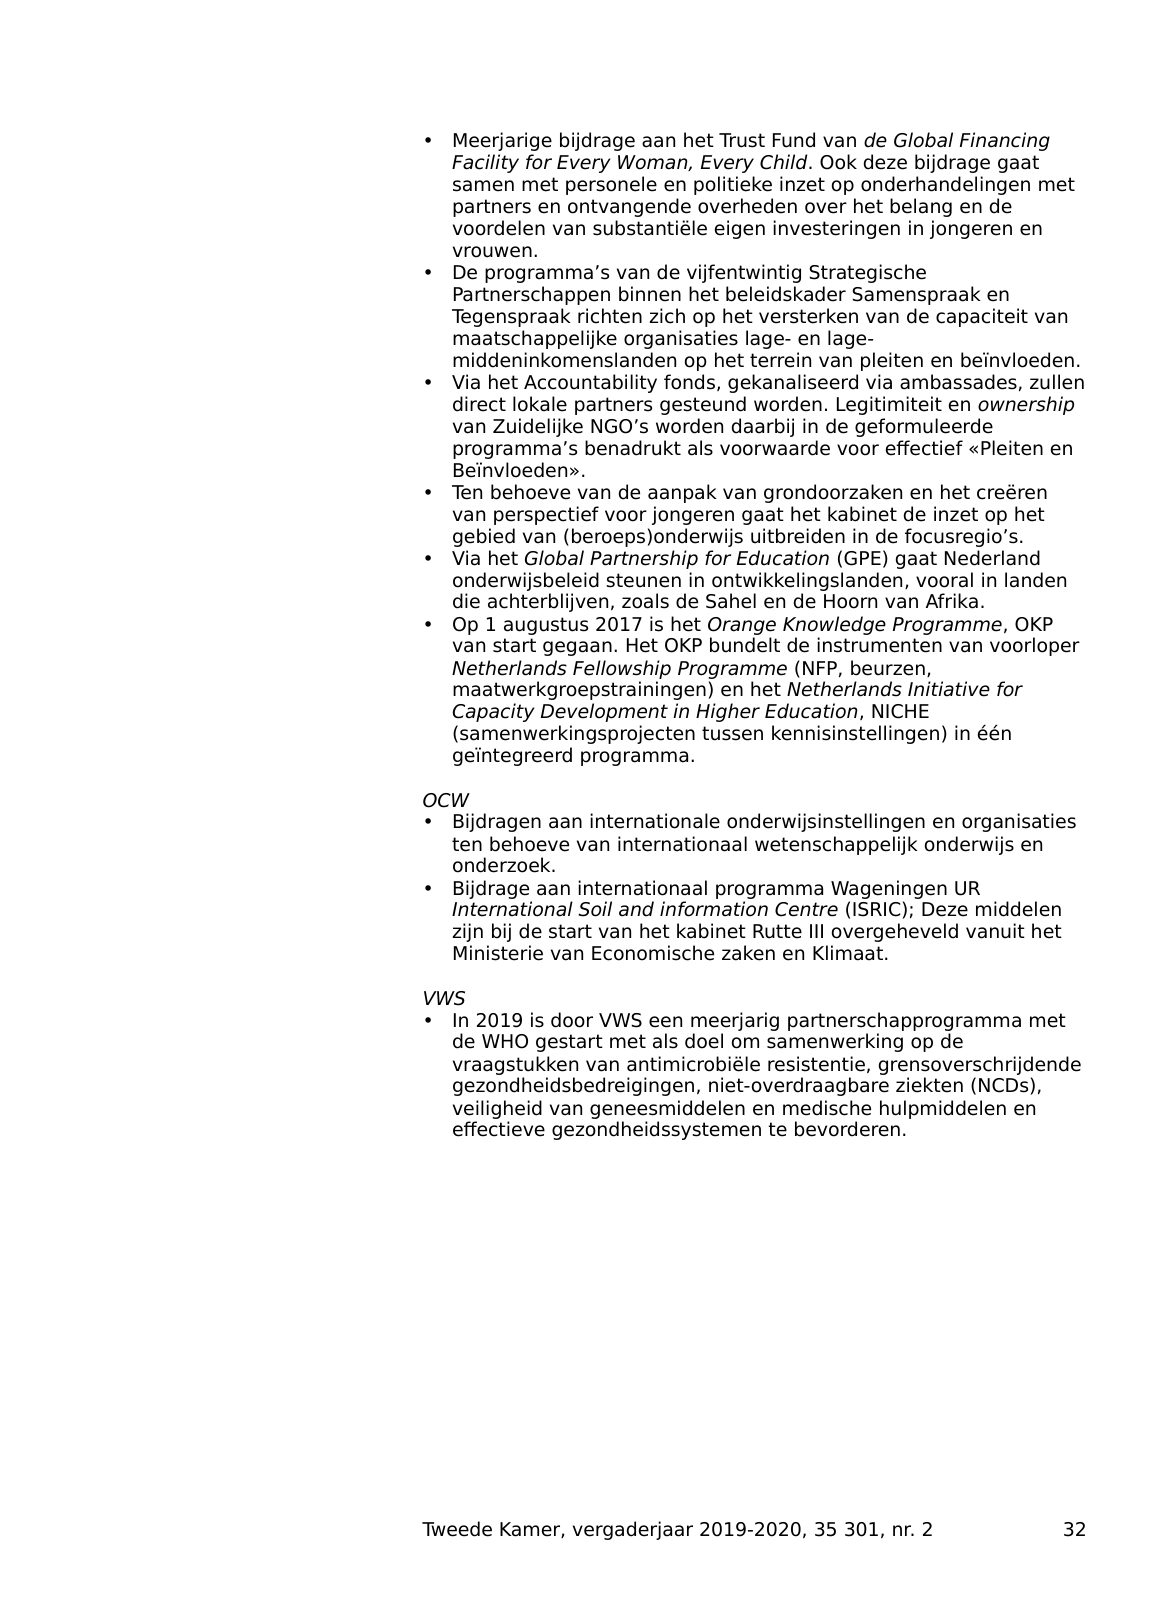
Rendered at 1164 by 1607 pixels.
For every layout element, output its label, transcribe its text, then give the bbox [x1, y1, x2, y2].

text • In 2019 is door VWS een meerjarig partnerschapprogramma met de WHO gestart met als doel om samenwerking op de vraagstukken van antimicrobiële resistentie, grensoverschrijdende gezondheidsbedreigingen, niet-overdraagbare ziekten (NCDs), veiligheid van geneesmiddelen en medische hulpmiddelen en effectieve gezondheidssystemen te bevorderen. [422, 1009, 1087, 1141]
text • Bijdrage aan internationaal programma Wageningen UR International Soil and information Centre (ISRIC); Deze middelen zijn bij de start van het kabinet Rutte III overgeheveld vanuit het Ministerie van Economische zaken en Klimaat. [422, 877, 1087, 965]
text • Via het Accountability fonds, gekanaliseerd via ambassades, zullen direct lokale partners gesteund worden. Legitimiteit en ownership van Zuidelijke NGO’s worden daarbij in de geformuleerde programma’s benadrukt als voorwaarde voor effectief «Pleiten en Beïnvloeden». [422, 372, 1087, 482]
text • Bijdragen aan internationale onderwijsinstellingen en organisaties ten behoeve van internationaal wetenschappelijk onderwijs en onderzoek. [422, 811, 1087, 877]
subtitle VWS [422, 987, 1087, 1009]
text • Via het Global Partnership for Education (GPE) gaat Nederland onderwijsbeleid steunen in ontwikkelingslanden, vooral in landen die achterblijven, zoals de Sahel en de Hoorn van Afrika. [422, 547, 1087, 613]
subtitle OCW [422, 789, 1087, 811]
text • Meerjarige bijdrage aan het Trust Fund van de Global Financing Facility for Every Woman, Every Child. Ook deze bijdrage gaat samen met personele en politieke inzet op onderhandelingen met partners en ontvangende overheden over het belang en de voordelen van substantiële eigen investeringen in jongeren en vrouwen. [422, 130, 1087, 262]
text • Op 1 augustus 2017 is het Orange Knowledge Programme, OKP van start gegaan. Het OKP bundelt de instrumenten van voorloper Netherlands Fellowship Programme (NFP, beurzen, maatwerkgroepstrainingen) en het Netherlands Initiative for Capacity Development in Higher Education, NICHE (samenwerkingsprojecten tussen kennisinstellingen) in één geïntegreerd programma. [422, 613, 1087, 767]
text • De programma’s van de vijfentwintig Strategische Partnerschappen binnen het beleidskader Samenspraak en Tegenspraak richten zich op het versterken van de capaciteit van maatschappelijke organisaties lage- en lage-middeninkomenslanden op het terrein van pleiten en beïnvloeden. [422, 262, 1087, 372]
text • Ten behoeve van de aanpak van grondoorzaken en het creëren van perspectief voor jongeren gaat het kabinet de inzet op het gebied van (beroeps)onderwijs uitbreiden in de focusregio’s. [422, 482, 1087, 547]
